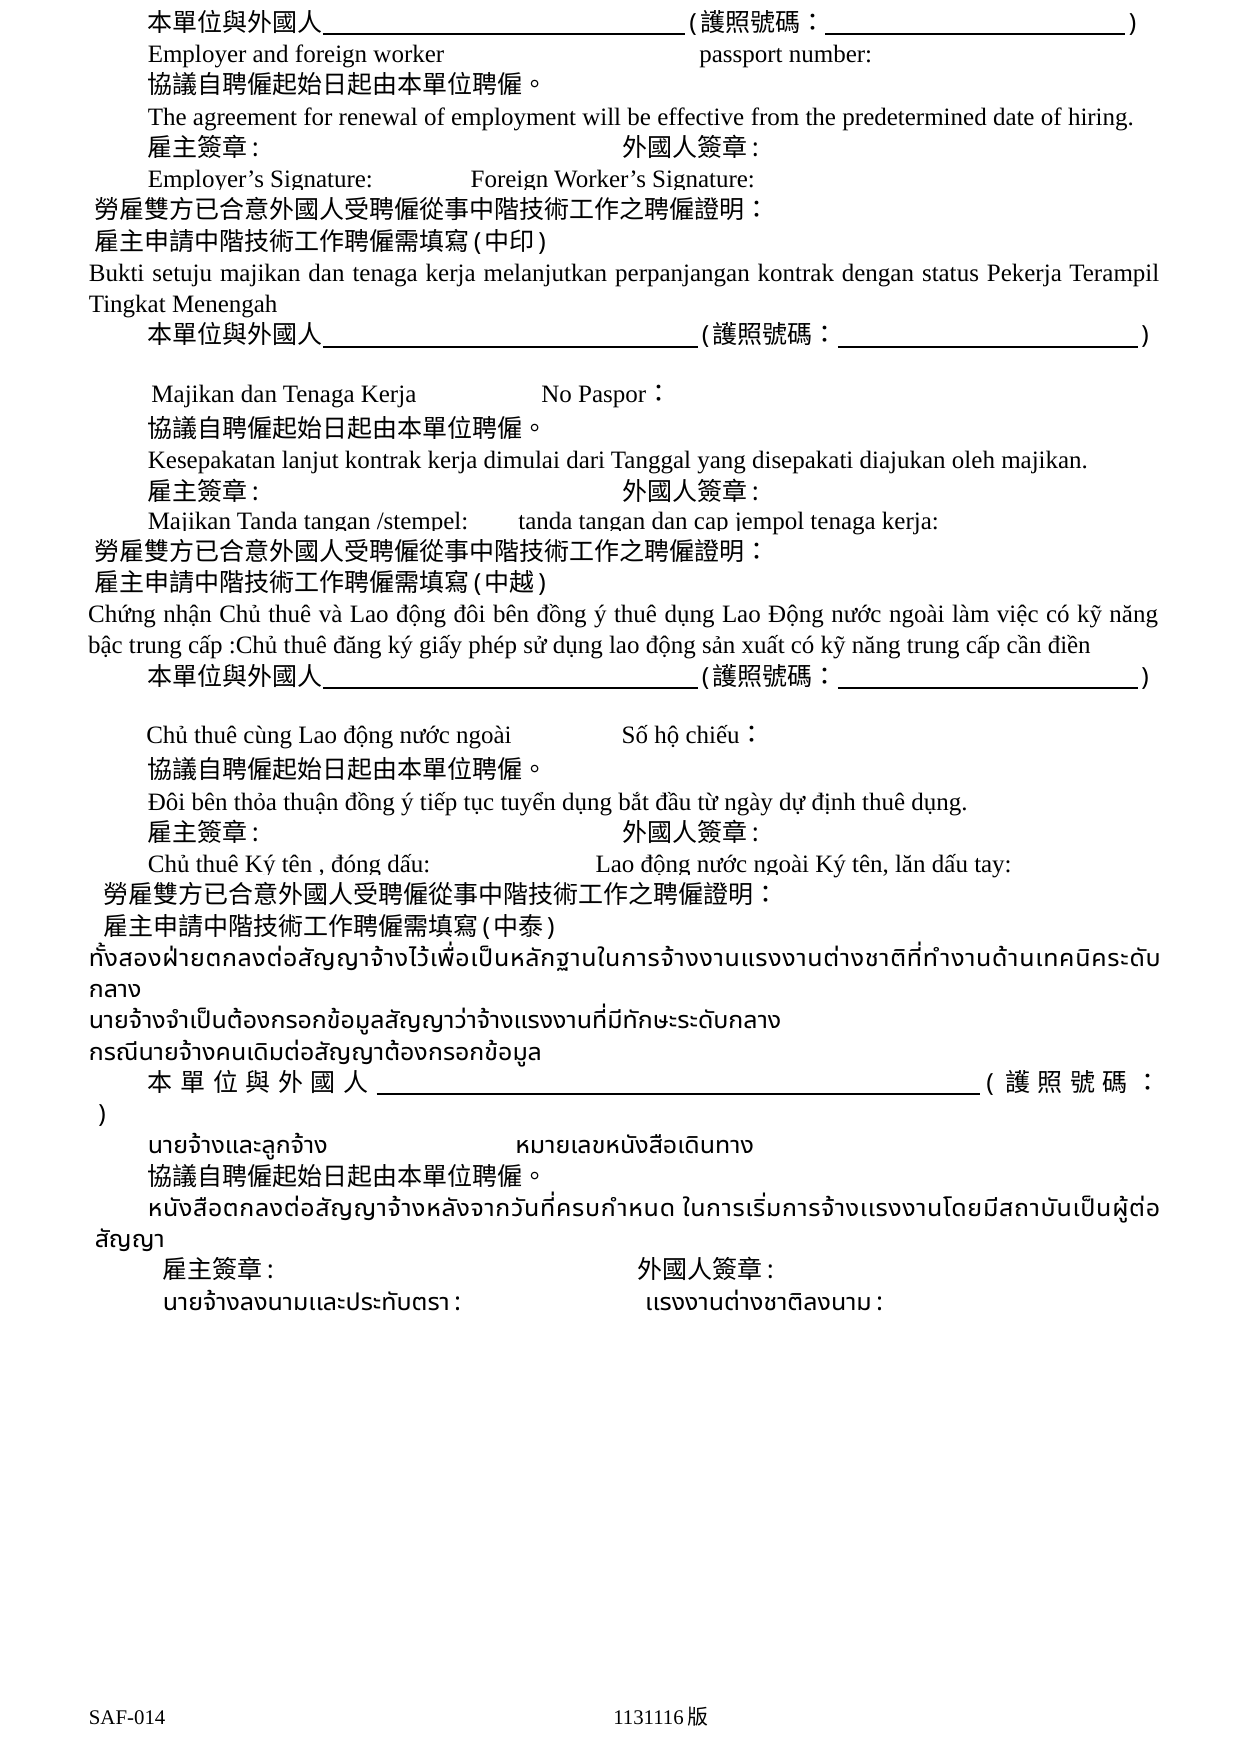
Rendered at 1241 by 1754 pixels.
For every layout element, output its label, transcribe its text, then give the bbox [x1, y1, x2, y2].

text 本單位與外國人 (護照號碼： ) [148, 319, 1161, 350]
text Employer and foreign worker passport number: [148, 37, 1161, 69]
text ทั้งสองฝ่ายตกลงต่อสัญญาจ้างไว้เพื่อเป็นหลักฐานในการจ้างงานแรงงานต่างชาติที่ทำงานด้านเทคนิคระดับกลาง [88, 941, 1161, 1004]
text Bukti setuju majikan dan tenaga kerja melanjutkan perpanjangan kontrak dengan status Pekerja Terampil Tingkat Menengah [89, 256, 1161, 319]
text 協議自聘僱起始日起由本單位聘僱。 [148, 69, 1161, 100]
text 本單位與外國人 (護照號碼： ) [148, 6, 1161, 37]
text Chủ thuê cùng Lao động nước ngoài Số hộ chiếu： [139, 691, 1167, 754]
text 協議自聘僱起始日起由本單位聘僱。 [94, 1160, 1161, 1191]
text 協議自聘僱起始日起由本單位聘僱。 [148, 412, 1161, 444]
text 勞雇雙方已合意外國人受聘僱從事中階技術工作之聘僱證明： [94, 194, 1161, 225]
text 本單位與外國人 (護照號碼： ) [94, 1066, 1161, 1129]
text 雇主申請中階技術工作聘僱需填寫(中印) [94, 225, 1161, 256]
text นายจ้างและลูกจ้าง หมายเลขหนังสือเดินทาง [94, 1129, 1161, 1160]
text Employer’s Signature: Foreign Worker’s Signature: [101, 162, 1155, 194]
text นายจ้างลงนามเเละประทับตรา: เเรงงานต่างชาติลงนาม: [94, 1285, 1161, 1316]
text The agreement for renewal of employment will be effective from the predetermined date of hiring. [148, 100, 1155, 131]
text 雇主簽章: 外國人簽章: [148, 816, 1155, 847]
text 雇主申請中階技術工作聘僱需填寫(中泰) [94, 910, 1161, 941]
text 雇主申請中階技術工作聘僱需填寫(中越) [94, 566, 1161, 597]
text Chứng nhận Chủ thuê và Lao động đôi bên đồng ý thuê dụng Lao Động nước ngoài làm việc có kỹ năng bậc trung cấp :Chủ thuê đăng ký giấy phép sử dụng lao động sản xuất có kỹ năng trung cấp cần điền [88, 597, 1161, 660]
text 本單位與外國人 (護照號碼： ) [148, 660, 1161, 691]
text Đôi bên thỏa thuận đồng ý tiếp tục tuyển dụng bắt đầu từ ngày dự định thuê dụng. [148, 785, 1155, 816]
text 勞雇雙方已合意外國人受聘僱從事中階技術工作之聘僱證明： [94, 535, 1161, 566]
text 雇主簽章: 外國人簽章: [101, 131, 1155, 162]
text Chủ thuê Ký tên , đóng dấu: Lao động nước ngoài Ký tên, lăn dấu tay: [101, 847, 1155, 879]
text กรณีนายจ้างคนเดิมต่อสัญญาต้องกรอกข้อมูล [88, 1035, 1161, 1066]
text หนังสือตกลงต่อสัญญาจ้างหลังจากวันที่ครบกำหนด ในการเริ่มการจ้างเเรงงานโดยมีสถาบันเป็นผู้ต่อสัญญา [94, 1191, 1161, 1254]
text Kesepakatan lanjut kontrak kerja dimulai dari Tanggal yang disepakati diajukan oleh majikan. [148, 444, 1155, 475]
text Majikan Tanda tangan /stempel: tanda tangan dan cap jempol tenaga kerja: [101, 506, 1167, 535]
text 雇主簽章: 外國人簽章: [94, 1254, 1161, 1285]
text นายจ้างจำเป็นต้องกรอกข้อมูลสัญญาว่าจ้างแรงงานที่มีทักษะระดับกลาง [88, 1004, 1161, 1035]
text 勞雇雙方已合意外國人受聘僱從事中階技術工作之聘僱證明： [94, 879, 1161, 910]
text 協議自聘僱起始日起由本單位聘僱。 [148, 754, 1161, 785]
text 雇主簽章: 外國人簽章: [148, 475, 1155, 506]
text Majikan dan Tenaga Kerja No Paspor： [139, 350, 1167, 412]
